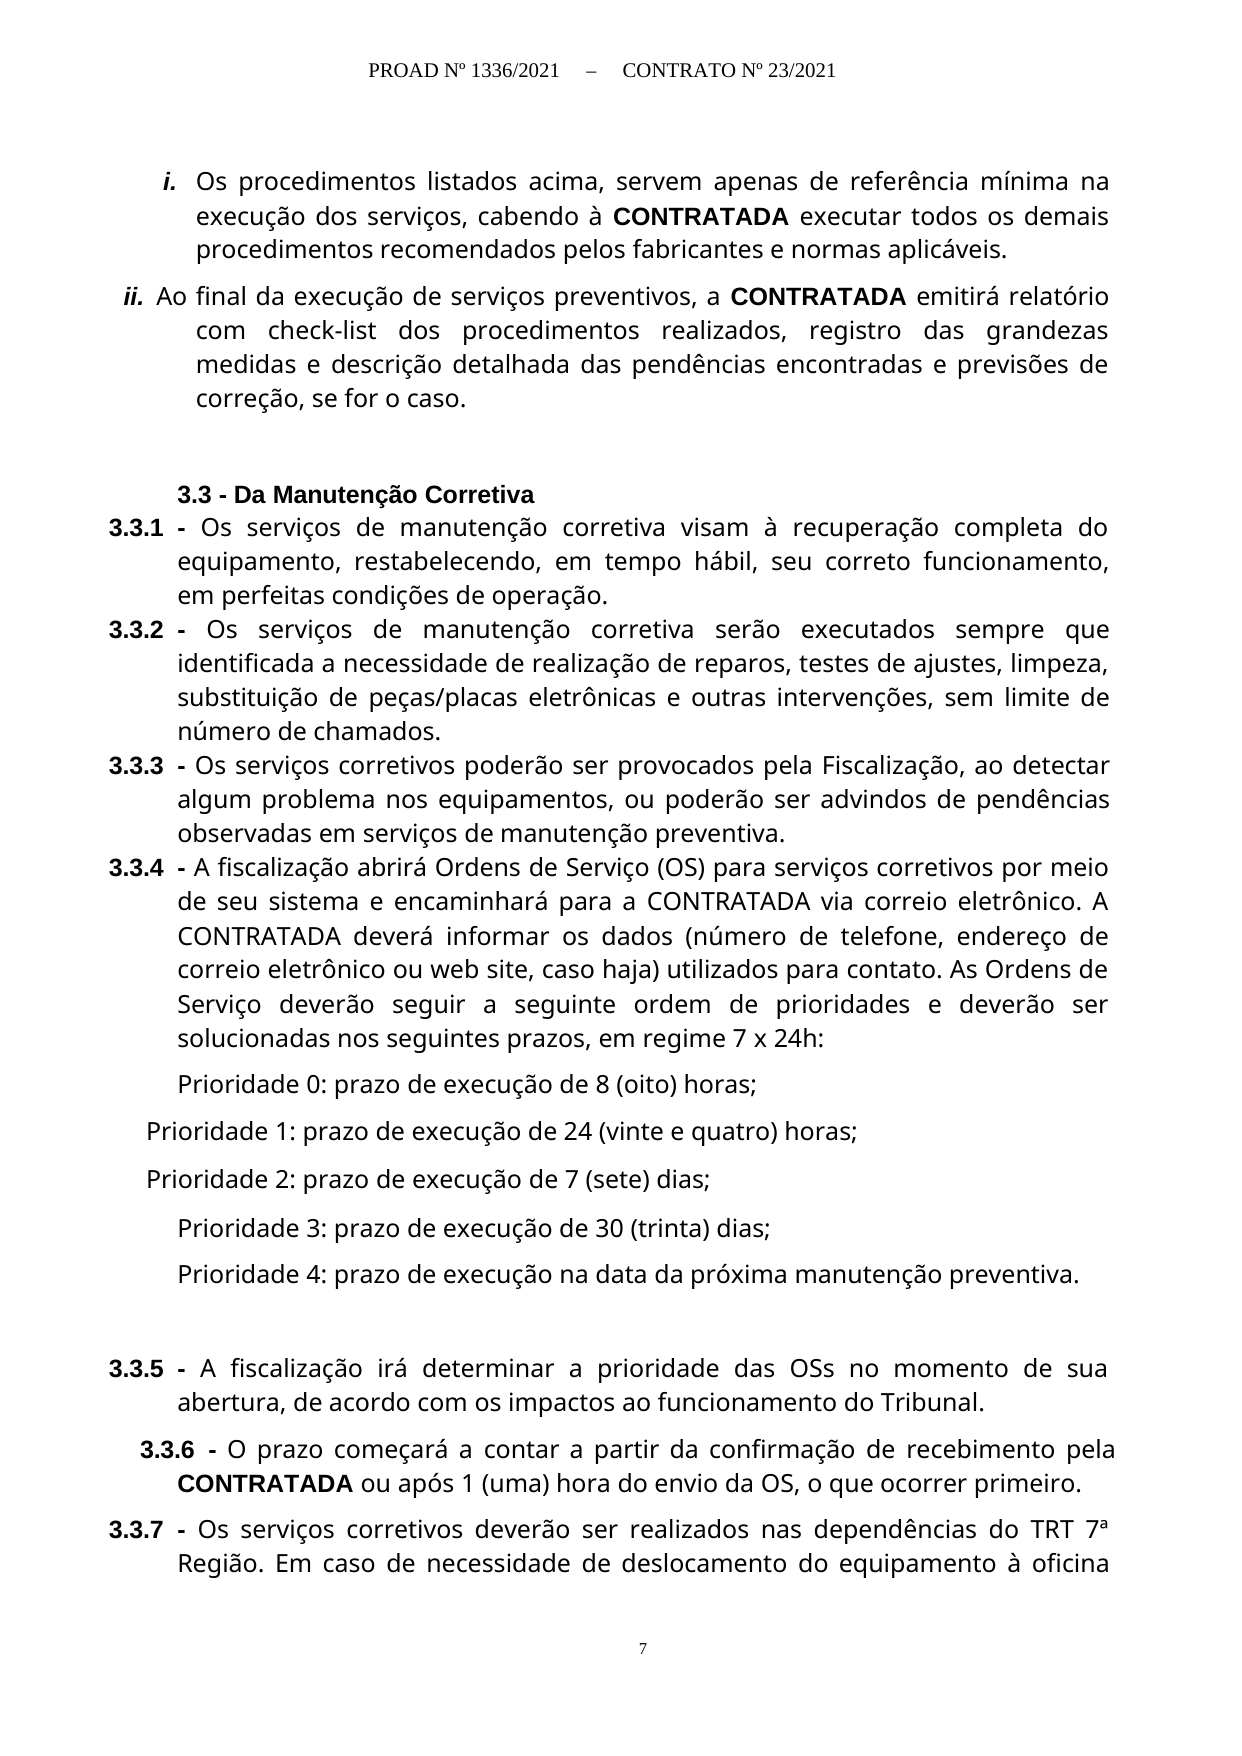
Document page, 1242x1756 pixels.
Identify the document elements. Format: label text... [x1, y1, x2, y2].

list Ao final da execução de serviços preventivos, a CONTRATADA emitirá relatório com check-list dos procedimentos realizados, registro das grandezas medidas e descrição detalhada das pendências encontradas e previsões de correção, se for o caso. [123, 278, 1109, 415]
text Prioridade 1: prazo de execução de 24 (vinte e quatro) horas; Prioridade 2: prazo de execução de 7 (sete) dias; [146, 1114, 860, 1196]
list - O prazo começará a contar a partir da confirmação de recebimento pela [177, 1431, 1125, 1465]
list - A fiscalização irá determinar a prioridade das OSs no momento de sua abertura, de acordo com os impactos ao funcionamento do Tribunal. [146, 1351, 1109, 1419]
subtitle 3.3 - Da Manutenção Corretiva [177, 481, 1125, 509]
list - Os serviços de manutenção corretiva serão executados sempre que identificada a necessidade de realização de reparos, testes de ajustes, limpeza, substituição de peças/placas eletrônicas e outras intervenções, sem limite de número de chamados. [146, 612, 1110, 748]
text Prioridade 3: prazo de execução de 30 (trinta) dias; [177, 1210, 1125, 1244]
list - Os serviços de manutenção corretiva visam à recuperação completa do equipamento, restabelecendo, em tempo hábil, seu correto funcionamento, em perfeitas condições de operação. [146, 509, 1110, 611]
list - A fiscalização abrirá Ordens de Serviço (OS) para serviços corretivos por meio de seu sistema e encaminhará para a CONTRATADA via correio eletrônico. A CONTRATADA deverá informar os dados (número de telefone, endereço de correio eletrônico ou web site, caso haja) utilizados para contato. As Ordens de Serviço deverão seguir a seguinte ordem de prioridades e deverão ser solucionadas nos seguintes prazos, em regime 7 x 24h: [146, 850, 1110, 1054]
list - Os serviços corretivos deverão ser realizados nas dependências do TRT 7ª Região. Em caso de necessidade de deslocamento do equipamento à oficina externa, este procedimento deverá ser submetido à aprovação do gestor do contrato, sendo os custos de transporte de responsabilidade da CONTRATADA. [146, 1512, 1110, 1580]
list - Os serviços corretivos poderão ser provocados pela Fiscalização, ao detectar algum problema nos equipamentos, ou poderão ser advindos de pendências observadas em serviços de manutenção preventiva. [146, 748, 1110, 850]
text Prioridade 4: prazo de execução na data da próxima manutenção preventiva. [177, 1257, 1125, 1291]
list Os procedimentos listados acima, servem apenas de referência mínima na execução dos serviços, cabendo à CONTRATADA executar todos os demais procedimentos recomendados pelos fabricantes e normas aplicáveis. [163, 164, 1109, 266]
text Prioridade 0: prazo de execução de 8 (oito) horas; [177, 1067, 1125, 1101]
text CONTRATADA ou após 1 (uma) hora do envio da OS, o que ocorrer primeiro. [177, 1465, 1125, 1499]
